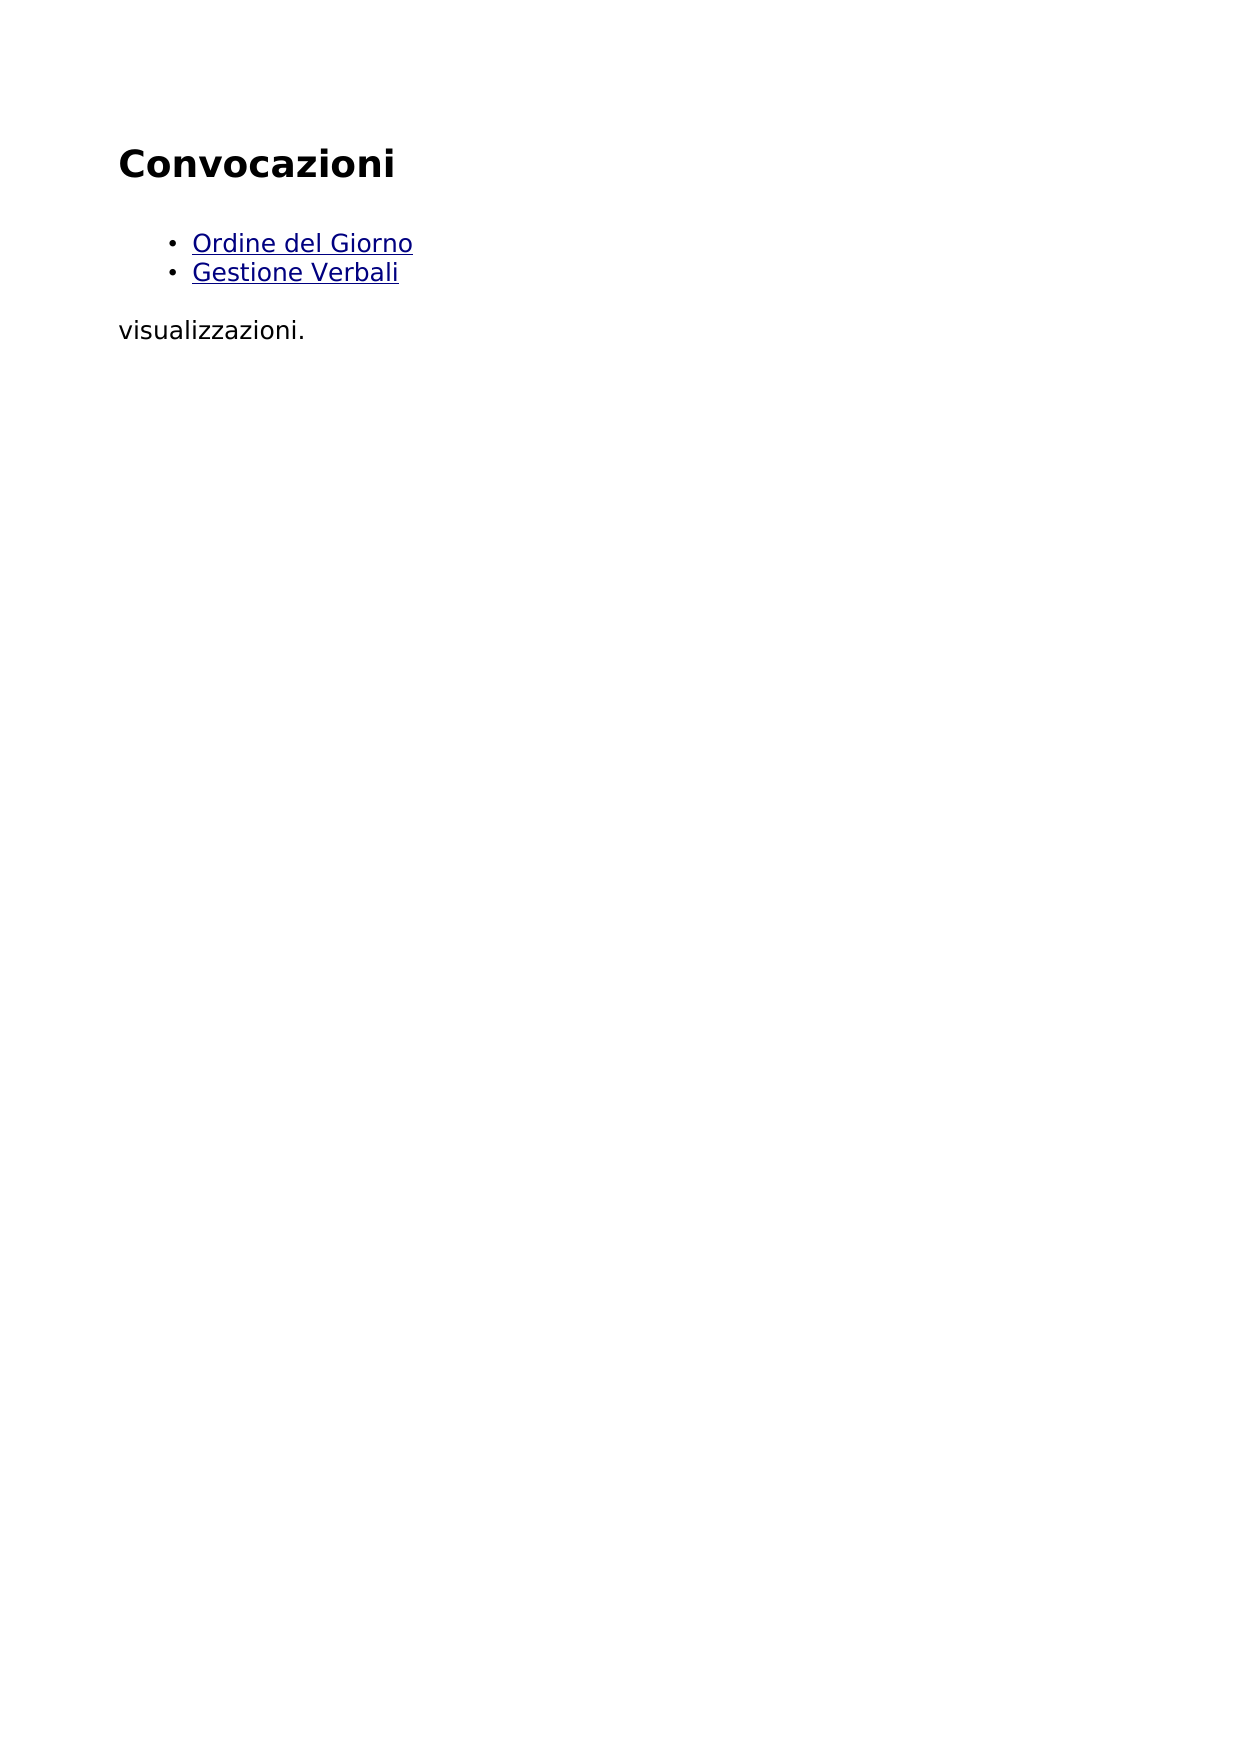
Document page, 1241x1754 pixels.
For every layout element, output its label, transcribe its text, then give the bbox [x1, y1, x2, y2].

subtitle Convocazioni [118, 143, 1122, 187]
text visualizzazioni. [118, 317, 1122, 346]
list Gestione Verbali [177, 258, 1122, 287]
list Ordine del Giorno [177, 229, 1122, 258]
